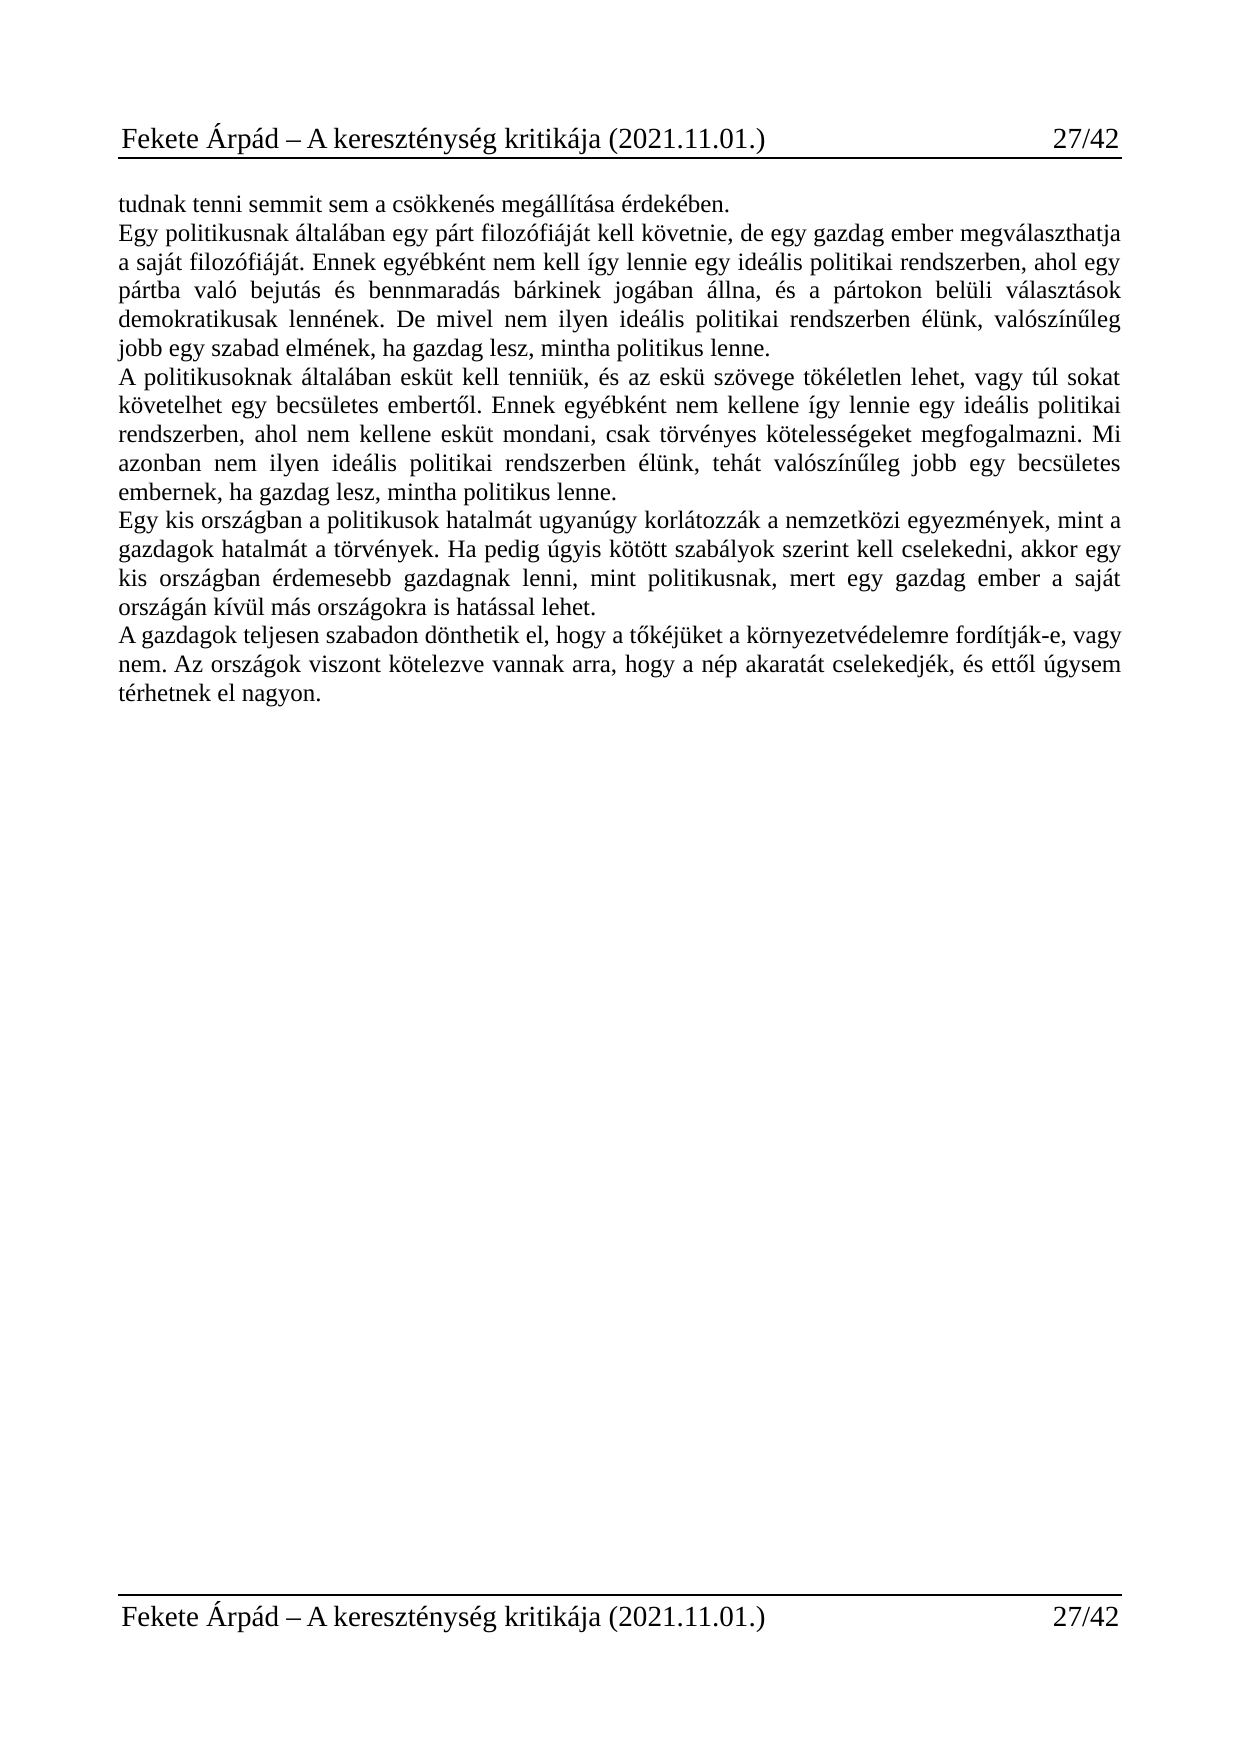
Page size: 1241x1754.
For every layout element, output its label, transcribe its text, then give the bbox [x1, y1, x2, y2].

text A gazdagok teljesen szabadon dönthetik el, hogy a tőkéjüket a környezetvédelemre fordítják-e, vagy nem. Az országok viszont kötelezve vannak arra, hogy a nép akaratát cselekedjék, és ettől úgysem térhetnek el nagyon. [118, 620, 1122, 707]
text Egy kis országban a politikusok hatalmát ugyanúgy korlátozzák a nemzetközi egyezmények, mint a gazdagok hatalmát a törvények. Ha pedig úgyis kötött szabályok szerint kell cselekedni, akkor egy kis országban érdemesebb gazdagnak lenni, mint politikusnak, mert egy gazdag ember a saját országán kívül más országokra is hatással lehet. [118, 505, 1122, 620]
text A politikusoknak általában esküt kell tenniük, és az eskü szövege tökéletlen lehet, vagy túl sokat követelhet egy becsületes embertől. Ennek egyébként nem kellene így lennie egy ideális politikai rendszerben, ahol nem kellene esküt mondani, csak törvényes kötelességeket megfogalmazni. Mi azonban nem ilyen ideális politikai rendszerben élünk, tehát valószínűleg jobb egy becsületes embernek, ha gazdag lesz, mintha politikus lenne. [118, 362, 1122, 505]
text Egy politikusnak általában egy párt filozófiáját kell követnie, de egy gazdag ember megválaszthatja a saját filozófiáját. Ennek egyébként nem kell így lennie egy ideális politikai rendszerben, ahol egy pártba való bejutás és bennmaradás bárkinek jogában állna, és a pártokon belüli választások demokratikusak lennének. De mivel nem ilyen ideális politikai rendszerben élünk, valószínűleg jobb egy szabad elmének, ha gazdag lesz, mintha politikus lenne. [118, 218, 1122, 362]
text tudnak tenni semmit sem a csökkenés megállítása érdekében. [118, 189, 1122, 218]
